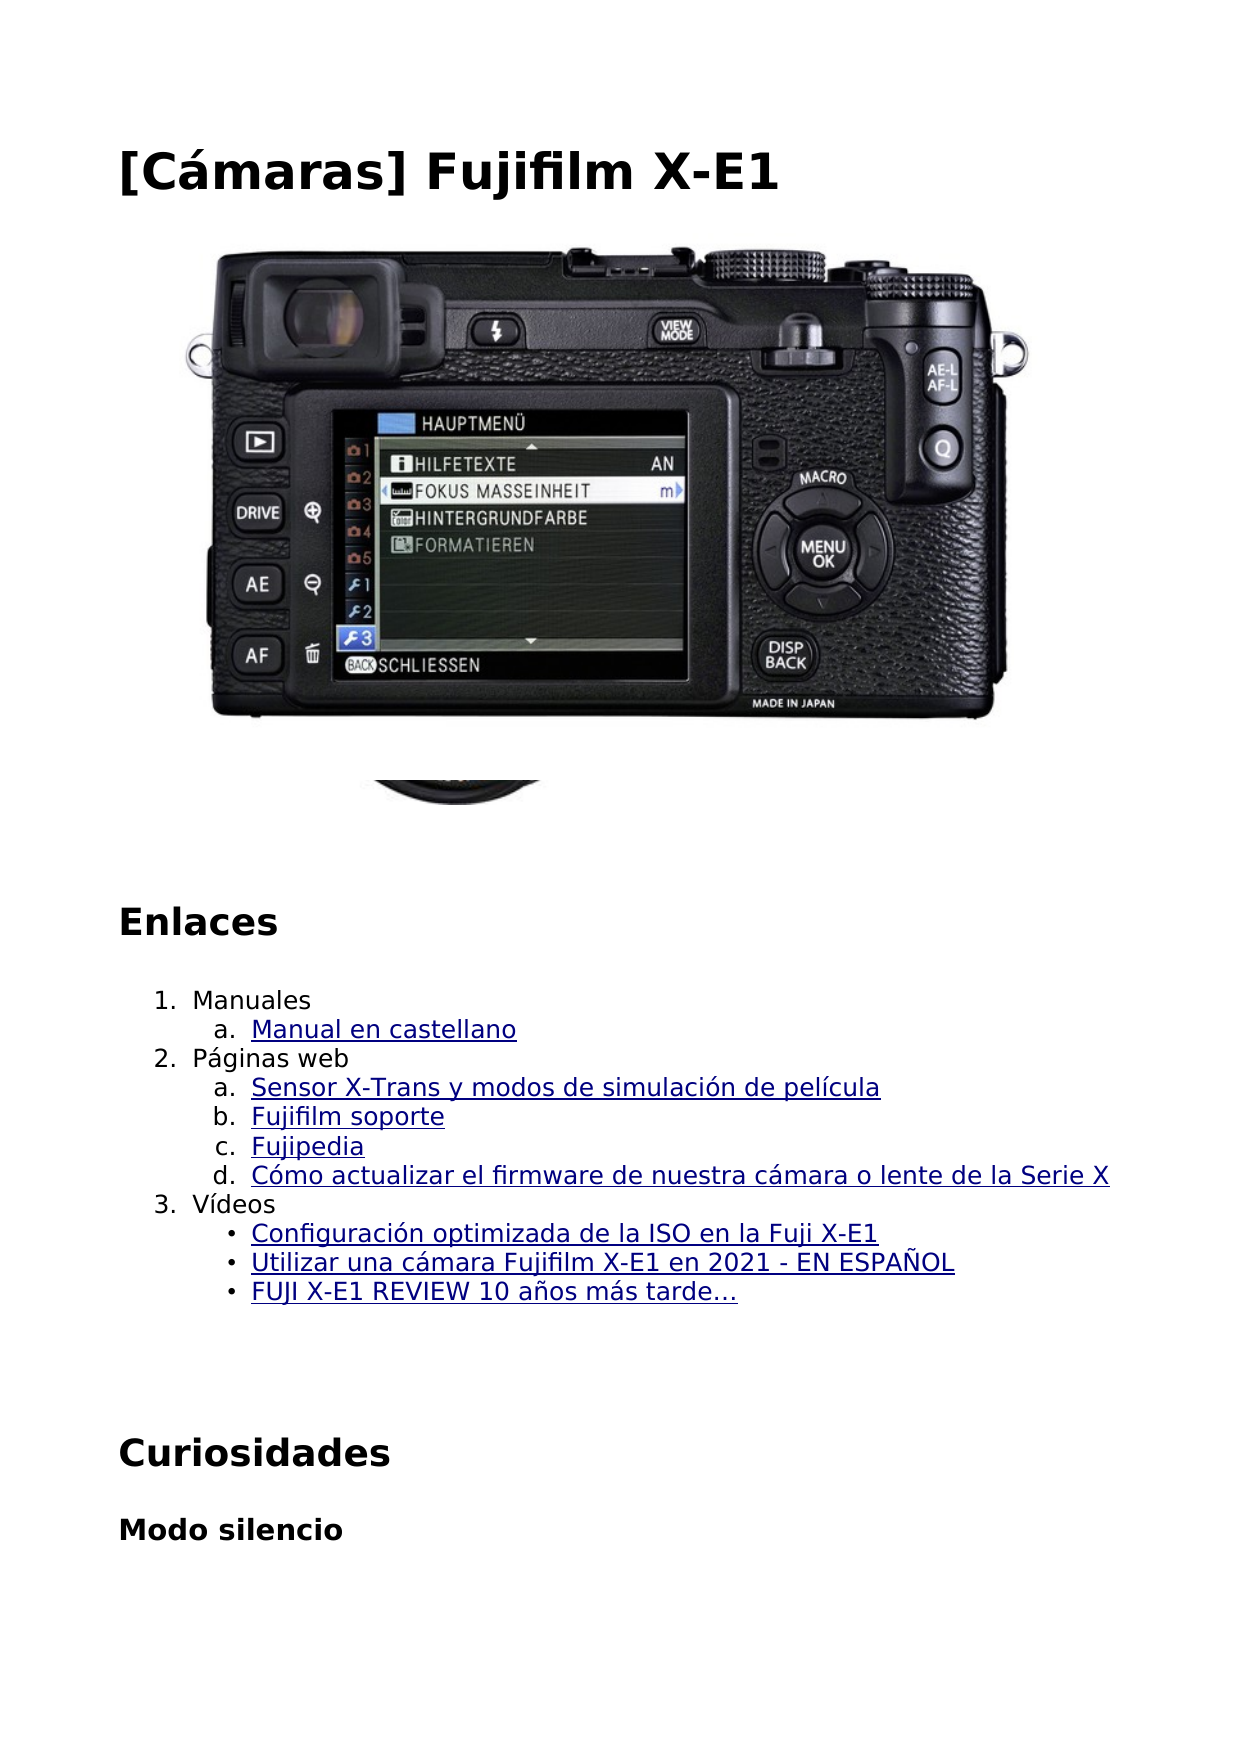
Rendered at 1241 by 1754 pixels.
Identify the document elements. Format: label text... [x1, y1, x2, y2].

list Fujipedia [236, 1132, 1122, 1161]
picture [118, 213, 1123, 805]
list FUJI X-E1 REVIEW 10 años más tarde… [236, 1278, 1122, 1307]
subtitle Enlaces [118, 900, 1122, 944]
list Manual en castellano [236, 1015, 1122, 1044]
list Utilizar una cámara Fujifilm X-E1 en 2021 - EN ESPAÑOL [236, 1248, 1122, 1278]
list Manuales [177, 986, 1122, 1015]
list Vídeos [177, 1190, 1122, 1219]
list Cómo actualizar el firmware de nuestra cámara o lente de la Serie X [236, 1161, 1122, 1190]
list Configuración optimizada de la ISO en la Fuji X-E1 [236, 1219, 1122, 1248]
subtitle [Cámaras] Fujifilm X-E1 [118, 143, 1122, 201]
list Fujifilm soporte [236, 1103, 1122, 1132]
list Páginas web [177, 1044, 1122, 1073]
subtitle Curiosidades [118, 1432, 1122, 1476]
subtitle Modo silencio [118, 1513, 1122, 1547]
list Sensor X-Trans y modos de simulación de película [236, 1073, 1122, 1103]
